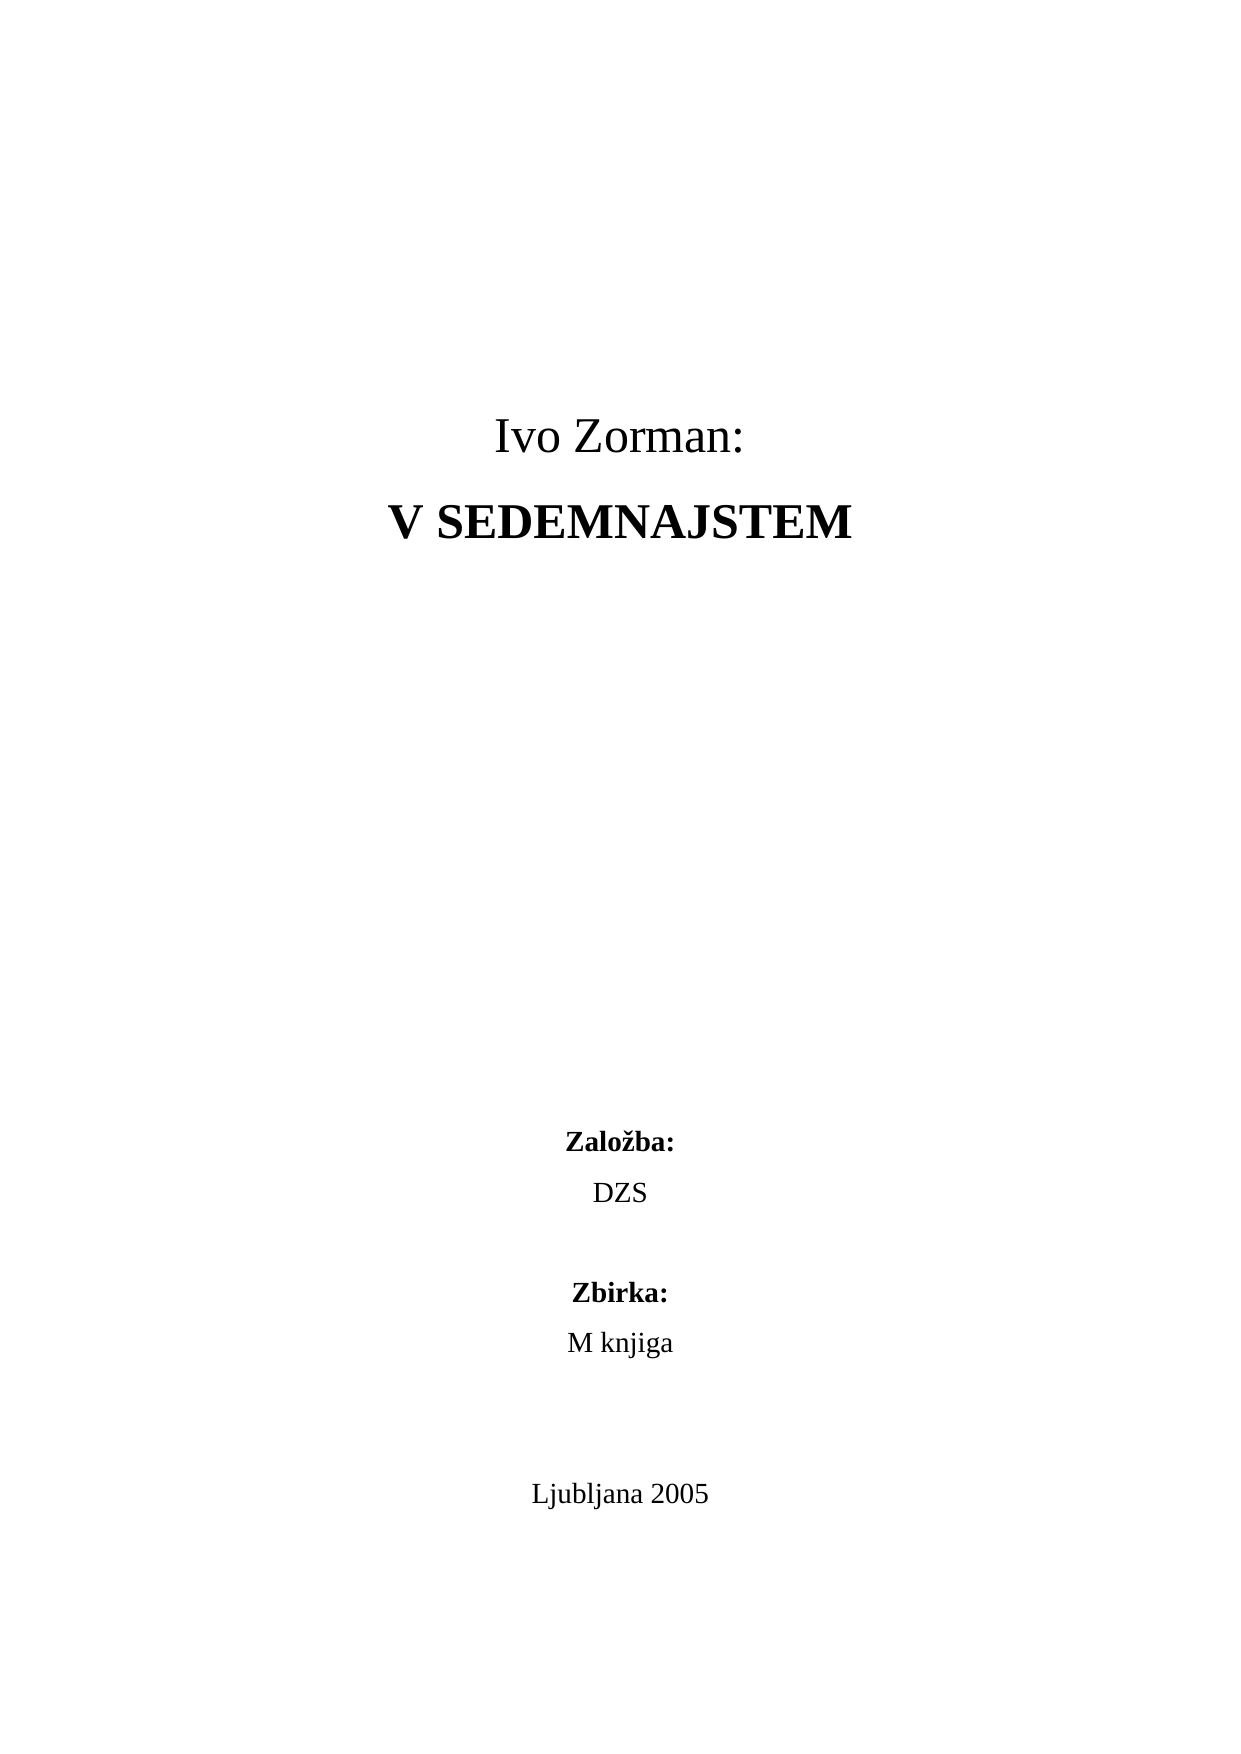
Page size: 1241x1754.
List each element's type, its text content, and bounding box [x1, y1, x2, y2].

text Ljubljana 2005 [118, 1477, 1122, 1510]
text Zbirka: [118, 1275, 1122, 1309]
text V SEDEMNAJSTEM [118, 492, 1122, 549]
text M knjiga [118, 1326, 1122, 1359]
text Ivo Zorman: [118, 406, 1122, 463]
text Založba: [118, 1124, 1122, 1158]
text DZS [118, 1175, 1122, 1208]
